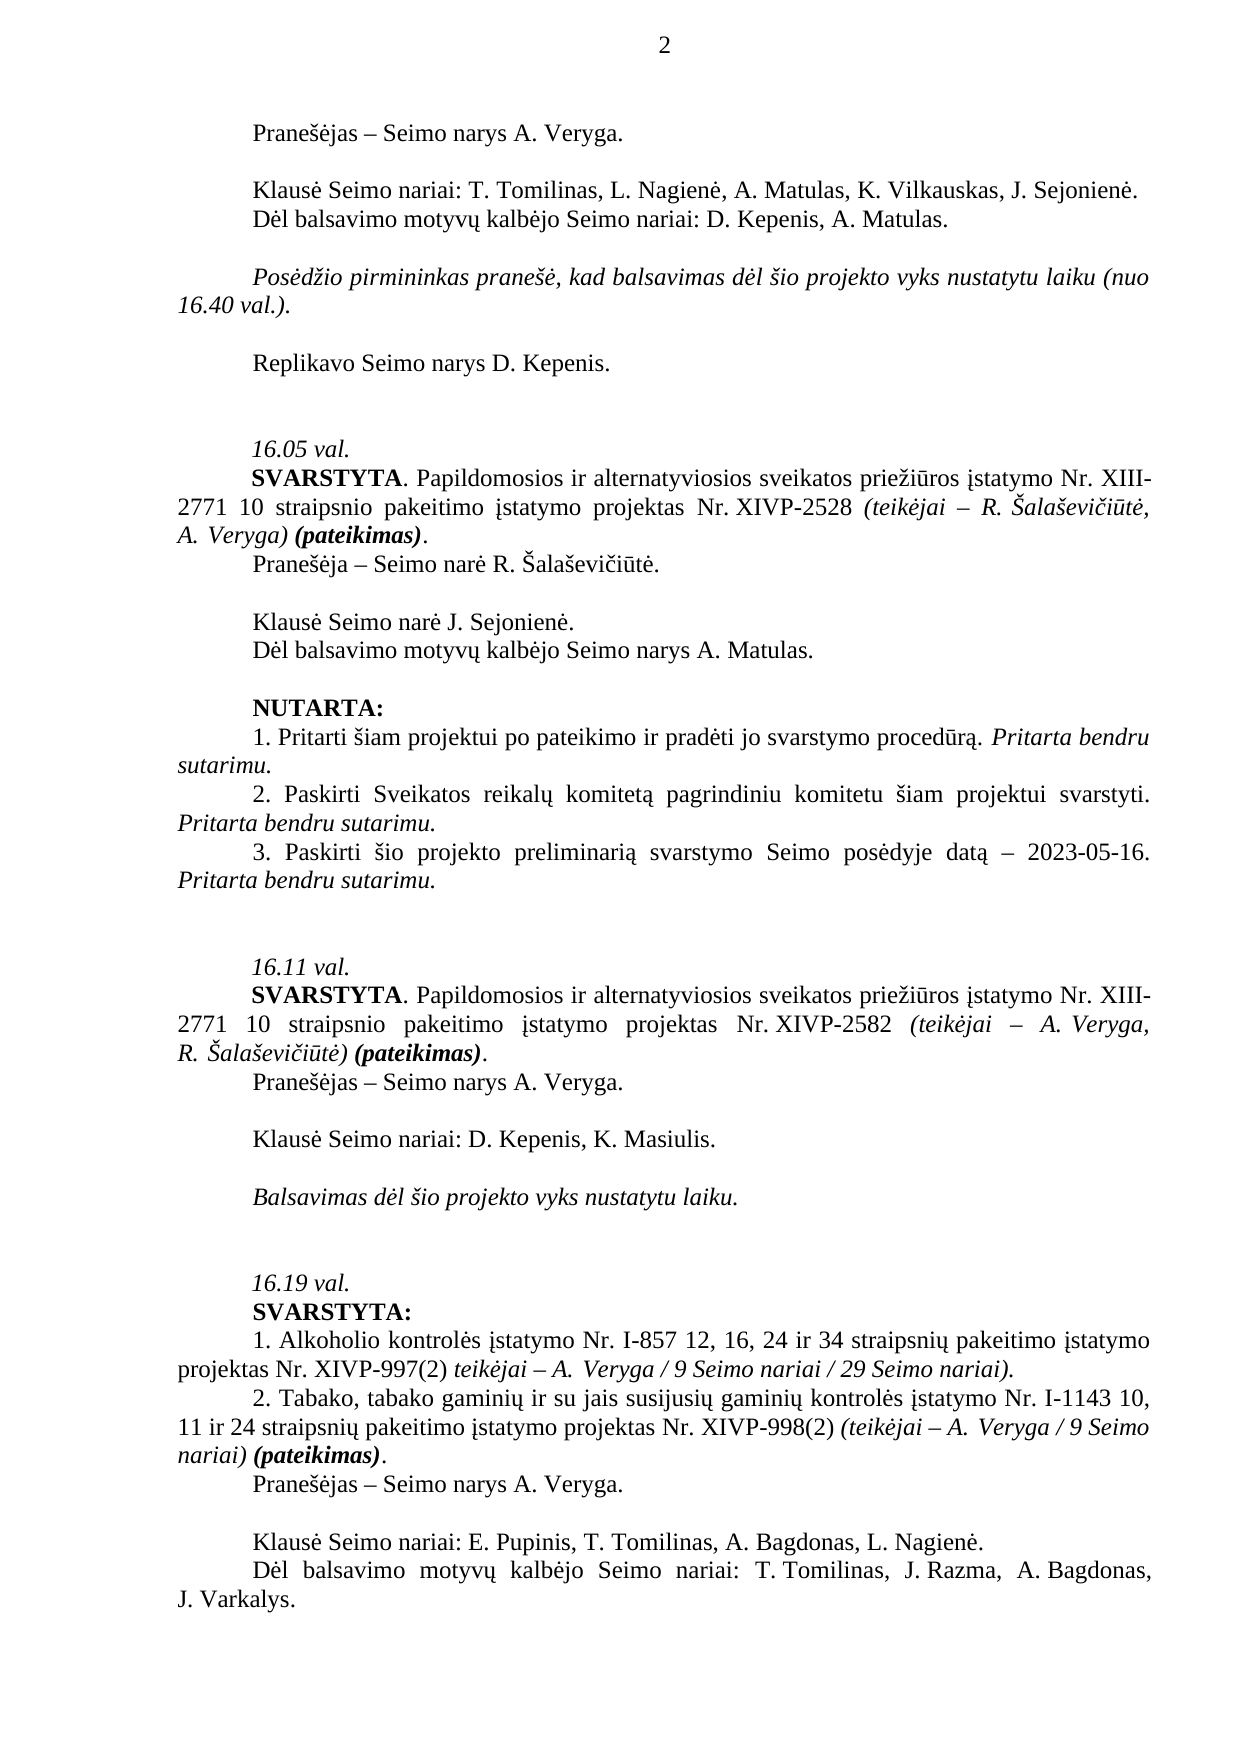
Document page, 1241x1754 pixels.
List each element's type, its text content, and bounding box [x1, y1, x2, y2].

text SVARSTYTA. Papildomosios ir alternatyviosios sveikatos priežiūros įstatymo Nr. XIII-2771 10 straipsnio pakeitimo įstatymo projektas Nr. XIVP-2528 (teikėjai – R. Šalaševičiūtė, A. Veryga) (pateikimas). [177, 463, 1152, 549]
text Posėdžio pirmininkas pranešė, kad balsavimas dėl šio projekto vyks nustatytu laiku (nuo 16.40 val.). [177, 262, 1152, 319]
text NUTARTA: [177, 693, 1152, 722]
text Pranešėjas – Seimo narys A. Veryga. [177, 118, 1152, 147]
text Balsavimas dėl šio projekto vyks nustatytu laiku. [177, 1182, 1152, 1211]
text Dėl balsavimo motyvų kalbėjo Seimo narys A. Matulas. [177, 636, 1152, 664]
text 1. Alkoholio kontrolės įstatymo Nr. I-857 12, 16, 24 ir 34 straipsnių pakeitimo įstatymo projektas Nr. XIVP-997(2) teikėjai – A. Veryga / 9 Seimo nariai / 29 Seimo nariai). [177, 1326, 1152, 1383]
text 3. Paskirti šio projekto preliminarią svarstymo Seimo posėdyje datą – 2023-05-16. Pritarta bendru sutarimu. [177, 837, 1152, 894]
text Pranešėja – Seimo narė R. Šalaševičiūtė. [177, 549, 1152, 578]
text Klausė Seimo nariai: E. Pupinis, T. Tomilinas, A. Bagdonas, L. Nagienė. [177, 1527, 1152, 1556]
text Klausė Seimo nariai: T. Tomilinas, L. Nagienė, A. Matulas, K. Vilkauskas, J. Sejonienė. [177, 176, 1152, 204]
text Dėl balsavimo motyvų kalbėjo Seimo nariai: D. Kepenis, A. Matulas. [177, 204, 1152, 233]
text 2. Paskirti Sveikatos reikalų komitetą pagrindiniu komitetu šiam projektui svarstyti. Pritarta bendru sutarimu. [177, 779, 1152, 837]
text 2. Tabako, tabako gaminių ir su jais susijusių gaminių kontrolės įstatymo Nr. I-1143 10, 11 ir 24 straipsnių pakeitimo įstatymo projektas Nr. XIVP-998(2) (teikėjai – A. Veryga / 9 Seimo nariai) (pateikimas). [177, 1383, 1152, 1469]
text Pranešėjas – Seimo narys A. Veryga. [177, 1067, 1152, 1096]
text Klausė Seimo nariai: D. Kepenis, K. Masiulis. [177, 1124, 1152, 1153]
text 16.11 val. [177, 952, 1152, 981]
text 16.19 val. [177, 1268, 1152, 1297]
text SVARSTYTA. Papildomosios ir alternatyviosios sveikatos priežiūros įstatymo Nr. XIII-2771 10 straipsnio pakeitimo įstatymo projektas Nr. XIVP-2582 (teikėjai – A. Veryga, R. Šalaševičiūtė) (pateikimas). [177, 981, 1152, 1067]
text Pranešėjas – Seimo narys A. Veryga. [177, 1469, 1152, 1498]
text 1. Pritarti šiam projektui po pateikimo ir pradėti jo svarstymo procedūrą. Pritarta bendru sutarimu. [177, 722, 1152, 779]
text 16.05 val. [177, 434, 1152, 463]
text Dėl balsavimo motyvų kalbėjo Seimo nariai: T. Tomilinas, J. Razma, A. Bagdonas, J. Varkalys. [177, 1556, 1152, 1613]
text SVARSTYTA: [177, 1297, 1152, 1326]
text Klausė Seimo narė J. Sejonienė. [177, 607, 1152, 636]
text Replikavo Seimo narys D. Kepenis. [177, 348, 1152, 377]
